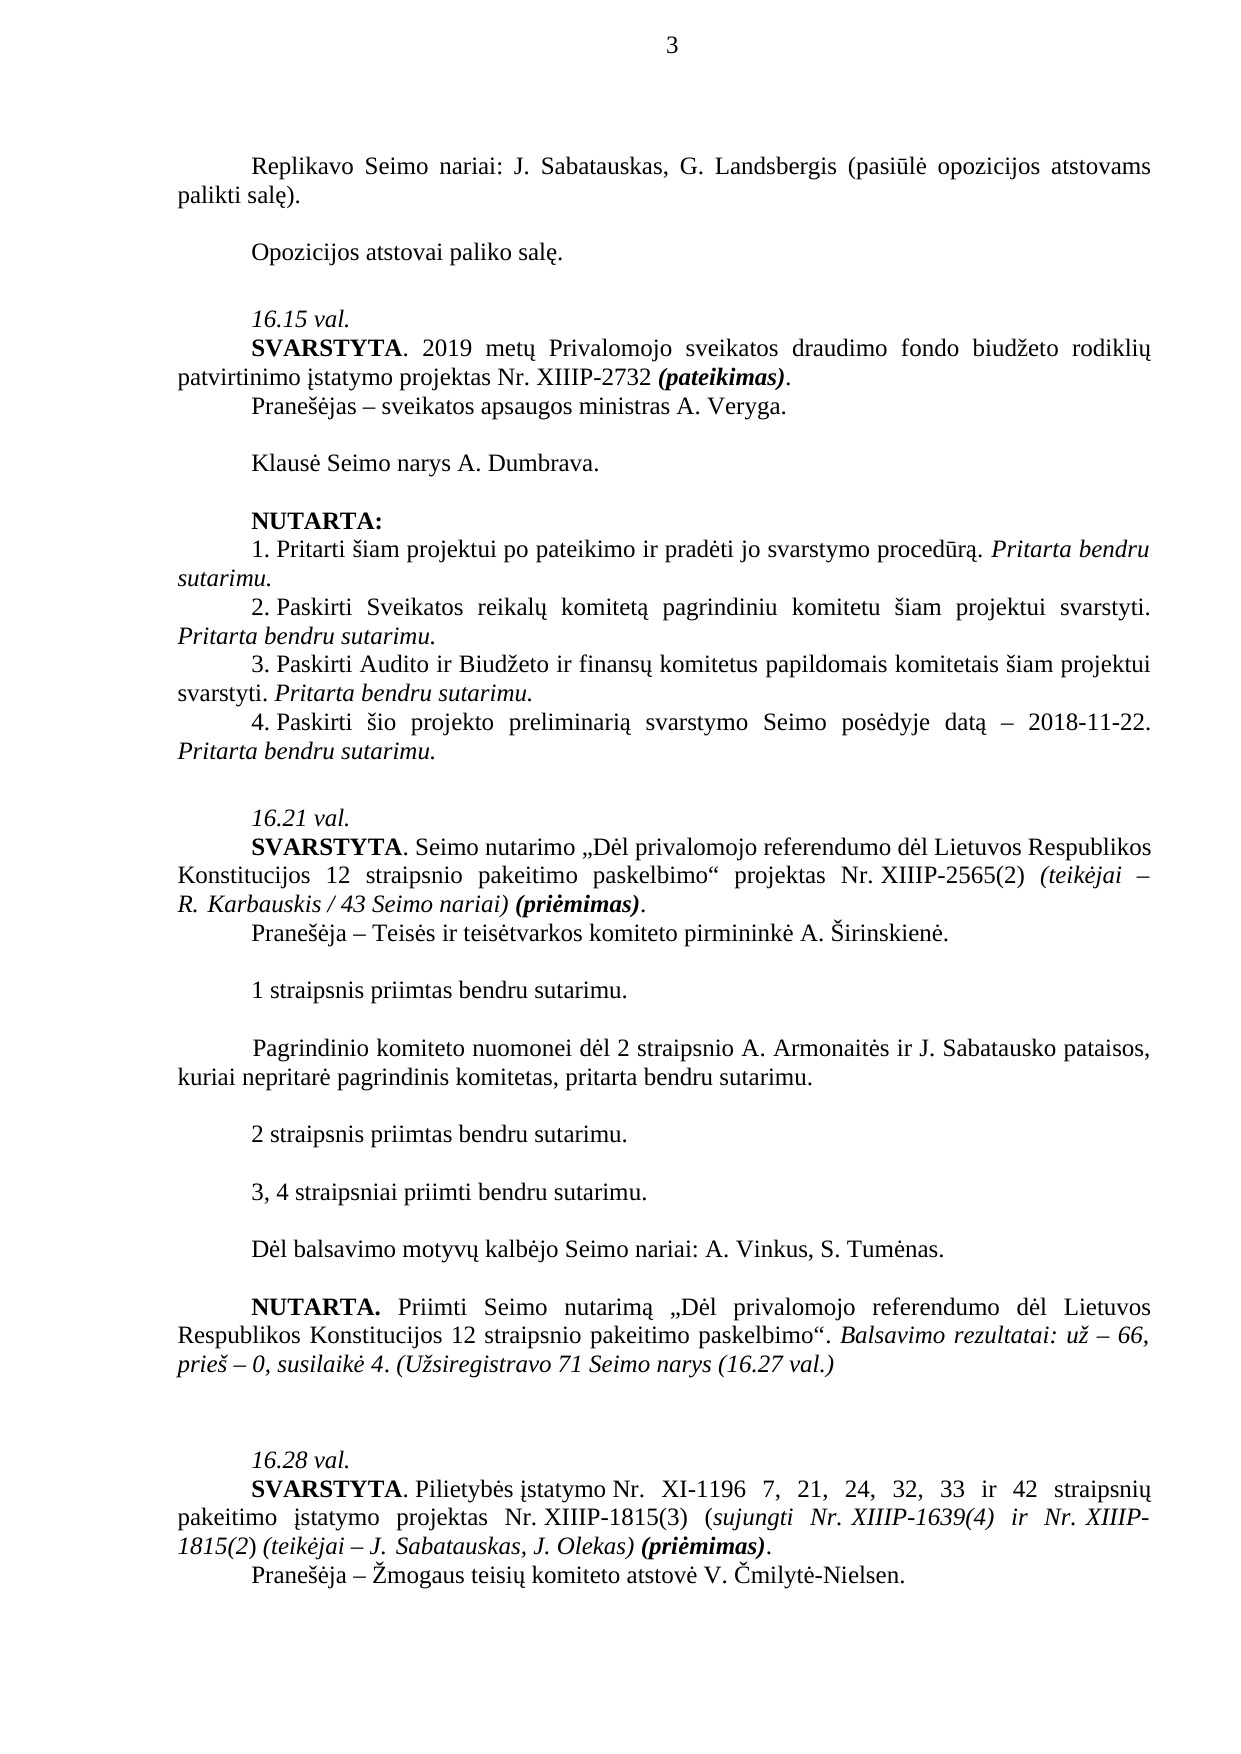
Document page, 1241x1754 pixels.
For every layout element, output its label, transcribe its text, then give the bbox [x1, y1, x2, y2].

text Pagrindinio komiteto nuomonei dėl 2 straipsnio A. Armonaitės ir J. Sabatausko pataisos, kuriai nepritarė pagrindinis komitetas, pritarta bendru sutarimu. [177, 1033, 1152, 1090]
text NUTARTA. Priimti Seimo nutarimą „Dėl privalomojo referendumo dėl Lietuvos Respublikos Konstitucijos 12 straipsnio pakeitimo paskelbimo“. Balsavimo rezultatai: už – 66, prieš – 0, susilaikė 4. (Užsiregistravo 71 Seimo narys (16.27 val.) [177, 1292, 1152, 1378]
text SVARSTYTA. 2019 metų Privalomojo sveikatos draudimo fondo biudžeto rodiklių patvirtinimo įstatymo projektas Nr. XIIIP-2732 (pateikimas). [177, 333, 1152, 391]
text 1. Pritarti šiam projektui po pateikimo ir pradėti jo svarstymo procedūrą. Pritarta bendru sutarimu. [177, 534, 1152, 592]
text 3. Paskirti Audito ir Biudžeto ir finansų komitetus papildomais komitetais šiam projektui svarstyti. Pritarta bendru sutarimu. [177, 649, 1152, 707]
text Replikavo Seimo nariai: J. Sabatauskas, G. Landsbergis (pasiūlė opozicijos atstovams palikti salę). [177, 151, 1152, 209]
text Pranešėja – Teisės ir teisėtvarkos komiteto pirmininkė A. Širinskienė. [177, 918, 1152, 947]
text 1 straipsnis priimtas bendru sutarimu. [177, 975, 1152, 1004]
text 2 straipsnis priimtas bendru sutarimu. [177, 1119, 1152, 1148]
text Opozicijos atstovai paliko salę. [177, 237, 1152, 266]
text Klausė Seimo narys A. Dumbrava. [177, 448, 1152, 477]
text Dėl balsavimo motyvų kalbėjo Seimo nariai: A. Vinkus, S. Tumėnas. [177, 1234, 1152, 1263]
text SVARSTYTA. Pilietybės įstatymo Nr. XI-1196 7, 21, 24, 32, 33 ir 42 straipsnių pakeitimo įstatymo projektas Nr. XIIIP-1815(3) (sujungti Nr. XIIIP-1639(4) ir Nr. XIIIP-1815(2) (teikėjai – J. Sabatauskas, J. Olekas) (priėmimas). [177, 1474, 1152, 1560]
text 3, 4 straipsniai priimti bendru sutarimu. [177, 1177, 1152, 1205]
text 16.28 val. [177, 1445, 1152, 1474]
text NUTARTA: [177, 506, 1152, 534]
text 2. Paskirti Sveikatos reikalų komitetą pagrindiniu komitetu šiam projektui svarstyti. Pritarta bendru sutarimu. [177, 592, 1152, 649]
text 4. Paskirti šio projekto preliminarią svarstymo Seimo posėdyje datą – 2018-11-22. Pritarta bendru sutarimu. [177, 707, 1152, 764]
text 16.21 val. [177, 803, 1152, 832]
text SVARSTYTA. Seimo nutarimo „Dėl privalomojo referendumo dėl Lietuvos Respublikos Konstitucijos 12 straipsnio pakeitimo paskelbimo“ projektas Nr. XIIIP-2565(2) (teikėjai – R. Karbauskis / 43 Seimo nariai) (priėmimas). [177, 832, 1152, 918]
text 16.15 val. [177, 304, 1152, 333]
text Pranešėjas – sveikatos apsaugos ministras A. Veryga. [177, 391, 1152, 419]
text Pranešėja – Žmogaus teisių komiteto atstovė V. Čmilytė-Nielsen. [177, 1560, 1152, 1589]
